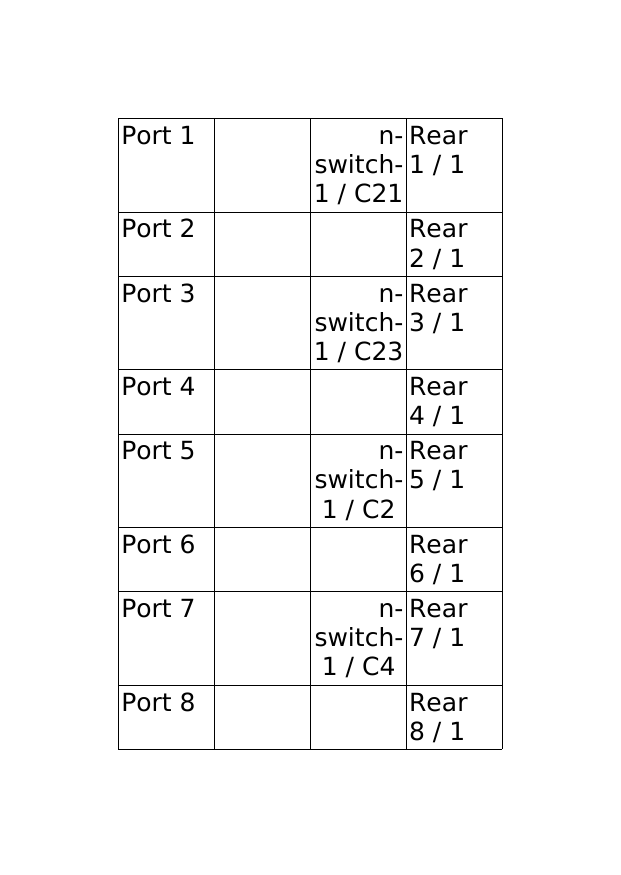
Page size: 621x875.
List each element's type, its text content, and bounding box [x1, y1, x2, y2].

table_cell Rear 2 / 1 [407, 213, 502, 276]
table_cell [311, 370, 406, 433]
table_cell Port 1 [119, 119, 214, 212]
table_cell Port 7 [119, 592, 214, 685]
table_cell [215, 592, 310, 685]
table_cell Rear 7 / 1 [407, 592, 502, 685]
table_cell Rear 3 / 1 [407, 277, 502, 369]
table_cell [311, 528, 406, 591]
table_cell [311, 213, 406, 276]
table_cell [215, 528, 310, 591]
table_cell [215, 435, 310, 527]
table_cell [215, 119, 310, 212]
table_cell n-switch-1 / C23 [311, 277, 406, 369]
table_cell [311, 686, 406, 749]
table_cell Port 5 [119, 435, 214, 527]
table_cell [215, 277, 310, 369]
table_cell n-switch-1 / C2 [311, 435, 406, 527]
table_cell Port 2 [119, 213, 214, 276]
table_cell n-switch-1 / C4 [311, 592, 406, 685]
table_cell Port 4 [119, 370, 214, 433]
table_cell [215, 686, 310, 749]
table_cell [215, 370, 310, 433]
table_cell Rear 5 / 1 [407, 435, 502, 527]
table_cell Rear 8 / 1 [407, 686, 502, 749]
table_cell [215, 213, 310, 276]
table_cell Rear 6 / 1 [407, 528, 502, 591]
table_cell Port 3 [119, 277, 214, 369]
table_cell Rear 1 / 1 [407, 119, 502, 212]
table_cell n-switch-1 / C21 [311, 119, 406, 212]
table_cell Port 8 [119, 686, 214, 749]
table_cell Rear 4 / 1 [407, 370, 502, 433]
table_cell Port 6 [119, 528, 214, 591]
